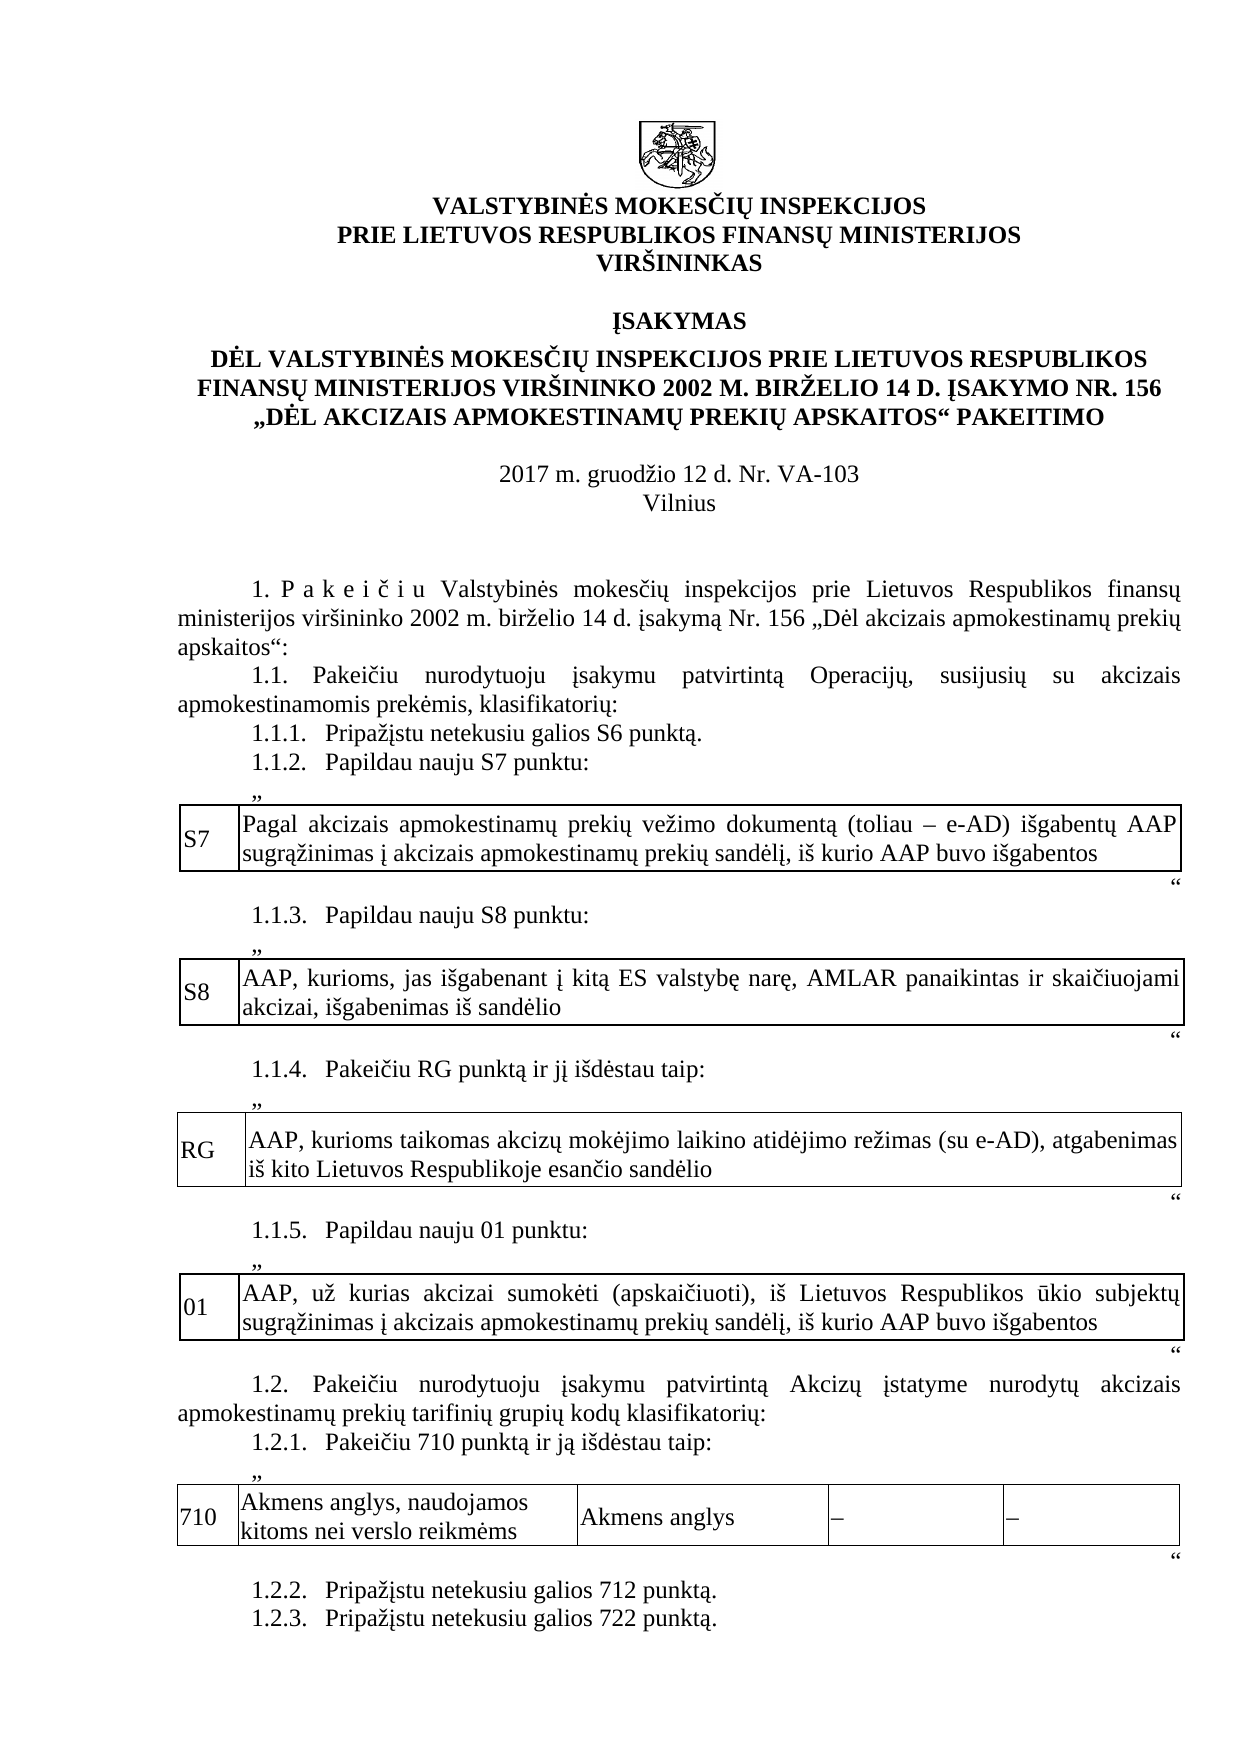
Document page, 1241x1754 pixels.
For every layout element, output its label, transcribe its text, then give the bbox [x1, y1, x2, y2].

table_header 710 [178, 1485, 238, 1545]
text VALSTYBINĖS MOKESČIŲ INSPEKCIJOS PRIE LIETUVOS RESPUBLIKOS FINANSŲ MINISTERIJOS VIRŠININKAS [177, 191, 1181, 277]
text 1. Pakeičiu Valstybinės mokesčių inspekcijos prie Lietuvos Respublikos finansų ministerijos viršininko 2002 m. birželio 14 d. įsakymą Nr. 156 „Dėl akcizais apmokestinamų prekių apskaitos“: [177, 574, 1181, 661]
table_header 01 [181, 1275, 238, 1338]
text 1.2.3. Pripažįstu netekusiu galios 722 punktą. [177, 1603, 1181, 1632]
table_header Akmens anglys, naudojamos kitoms nei verslo reikmėms [239, 1485, 577, 1545]
text „ [177, 776, 1181, 804]
text 1.1.5. Papildau nauju 01 punktu: [177, 1216, 1181, 1244]
text 1.1.4. Pakeičiu RG punktą ir jį išdėstau taip: [177, 1054, 1181, 1083]
text 1.2.1. Pakeičiu 710 punktą ir ją išdėstau taip: [177, 1427, 1181, 1456]
table_header S7 [181, 806, 238, 870]
text „ [251, 1083, 1181, 1112]
text DĖL VALSTYBINĖS MOKESČIŲ INSPEKCIJOS PRIE LIETUVOS RESPUBLIKOS FINANSŲ MINISTERIJOS VIRŠININKO 2002 M. BIRŽELIO 14 D. ĮSAKYMO NR. 156 „DĖL AKCIZAIS APMOKESTINAMŲ PREKIŲ APSKAITOS“ PAKEITIMO [177, 344, 1181, 431]
text 1.2. Pakeičiu nurodytuoju įsakymu patvirtintą Akcizų įstatyme nurodytų akcizais apmokestinamų prekių tarifinių grupių kodų klasifikatorių: [177, 1369, 1181, 1427]
table_header Pagal akcizais apmokestinamų prekių vežimo dokumentą (toliau – e-AD) išgabentų AAP sugrąžinimas į akcizais apmokestinamų prekių sandėlį, iš kurio AAP buvo išgabentos [240, 806, 1180, 870]
table_header RG [178, 1113, 245, 1186]
table_header – [829, 1485, 1003, 1545]
text 1.1.3. Papildau nauju S8 punktu: [177, 901, 1181, 929]
text ĮSAKYMAS [177, 306, 1181, 335]
text 1.1. Pakeičiu nurodytuoju įsakymu patvirtintą Operacijų, susijusių su akcizais apmokestinamomis prekėmis, klasifikatorių: [177, 661, 1181, 718]
table_header AAP, kurioms taikomas akcizų mokėjimo laikino atidėjimo režimas (su e-AD), atgabenimas iš kito Lietuvos Respublikoje esančio sandėlio [246, 1113, 1181, 1186]
text “ [177, 1546, 1181, 1575]
table_header AAP, už kurias akcizai sumokėti (apskaičiuoti), iš Lietuvos Respublikos ūkio subjektų sugrąžinimas į akcizais apmokestinamų prekių sandėlį, iš kurio AAP buvo išgabentos [240, 1275, 1183, 1338]
text 1.1.1. Pripažįstu netekusiu galios S6 punktą. [177, 718, 1181, 747]
text „ [177, 929, 1181, 958]
table_header Akmens anglys [578, 1485, 828, 1545]
text 1.1.2. Papildau nauju S7 punktu: [177, 747, 1181, 776]
text “ [177, 1026, 1181, 1054]
text “ [251, 1187, 1181, 1216]
text “ [251, 1341, 1181, 1369]
text Vilnius [177, 488, 1181, 517]
text „ [251, 1244, 1181, 1273]
text 1.2.2. Pripažįstu netekusiu galios 712 punktą. [177, 1575, 1181, 1603]
table_header S8 [181, 960, 238, 1023]
table_header – [1004, 1485, 1179, 1545]
text 2017 m. gruodžio 12 d. Nr. VA-103 [177, 459, 1181, 488]
text „ [177, 1456, 1181, 1484]
table_header AAP, kurioms, jas išgabenant į kitą ES valstybę narę, AMLAR panaikintas ir skaičiuojami akcizai, išgabenimas iš sandėlio [240, 960, 1183, 1023]
text “ [177, 872, 1181, 901]
